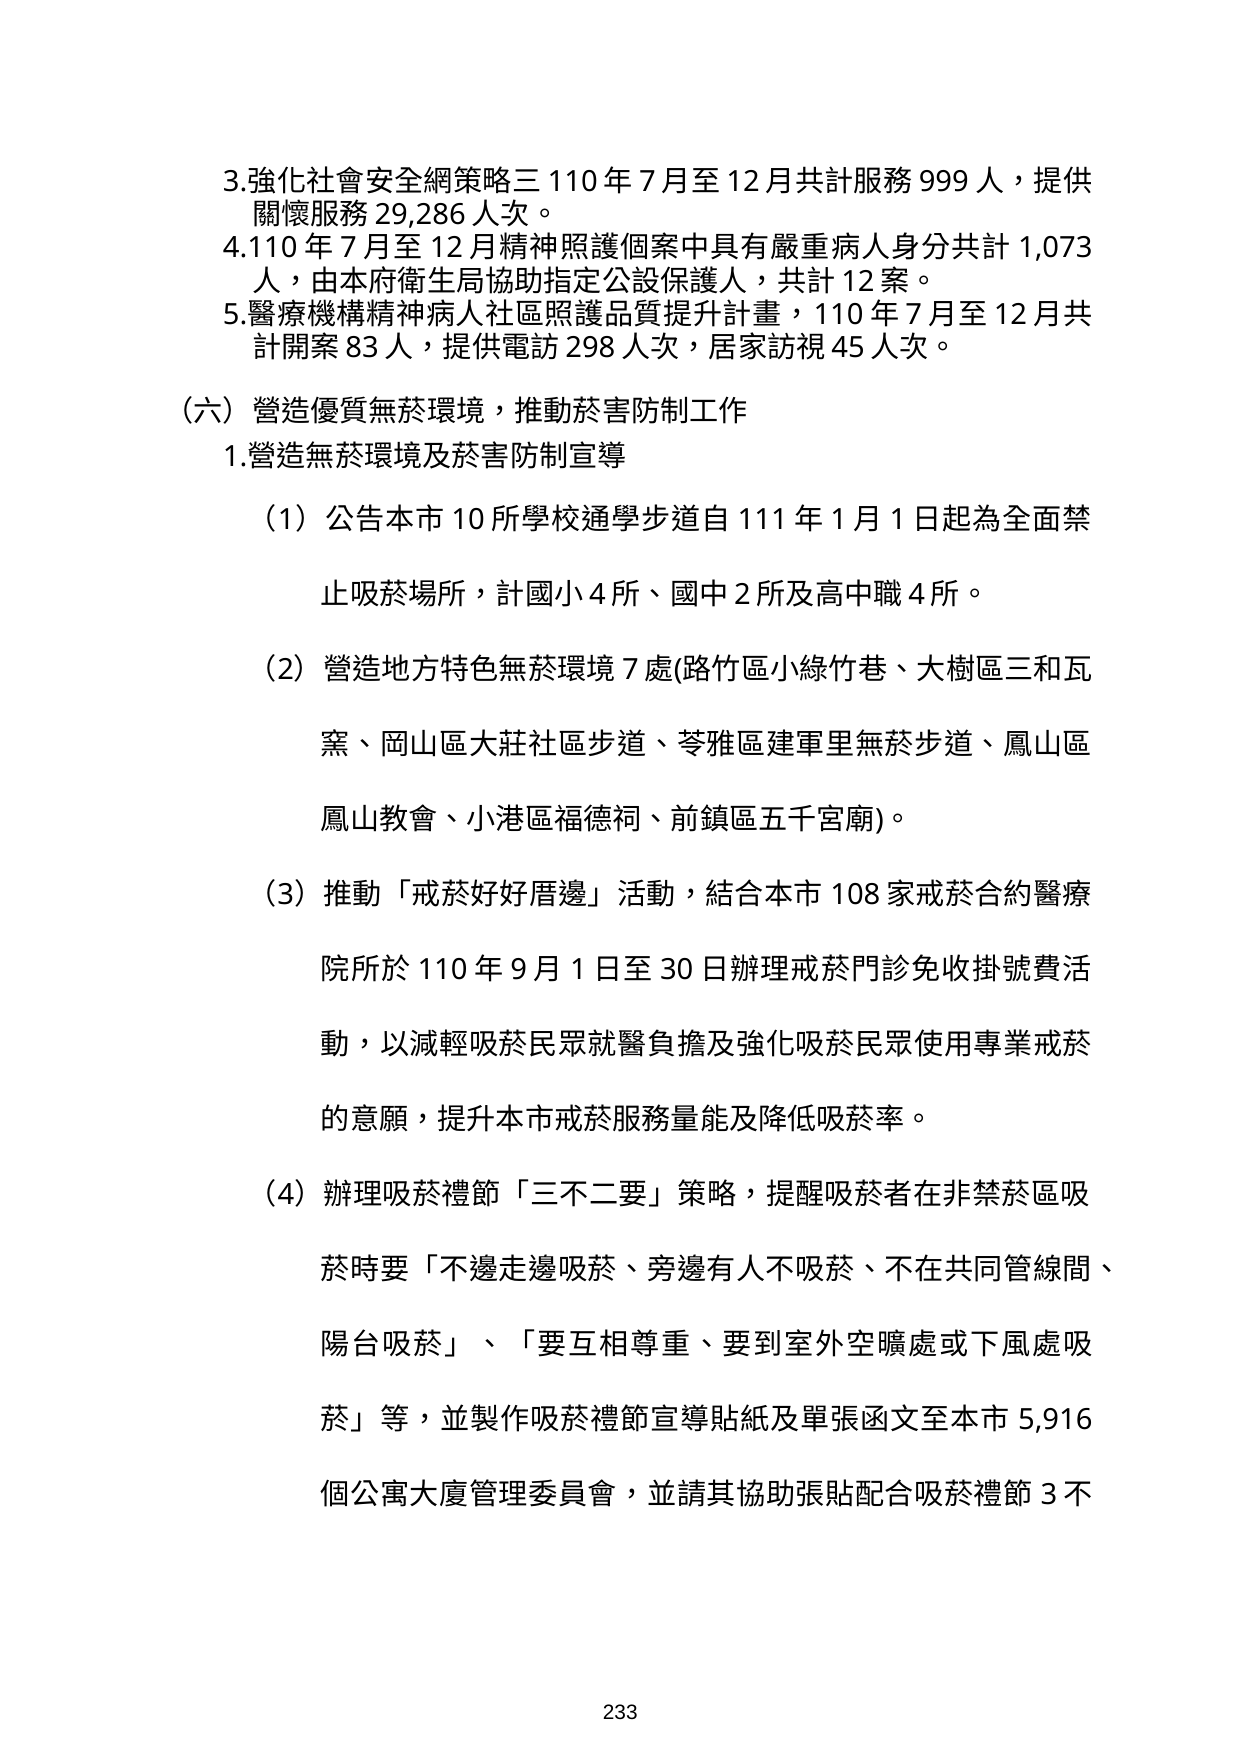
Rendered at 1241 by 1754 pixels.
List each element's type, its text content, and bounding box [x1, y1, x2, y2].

text （4）辦理吸菸禮節「三不二要」策略，提醒吸菸者在非禁菸區吸菸時要「不邊走邊吸菸、旁邊有人不吸菸、不在共同管線間、陽台吸菸」、「要互相尊重、要到室外空曠處或下風處吸菸」等，並製作吸菸禮節宣導貼紙及單張函文至本市5,916個公寓大廈管理委員會，並請其協助張貼配合吸菸禮節3不2要政策。 [248, 1148, 1092, 1523]
text 4.110年7月至12月精神照護個案中具有嚴重病人身分共計1,073人，由本府衛生局協助指定公設保護人，共計12案。 [223, 231, 1092, 298]
text 5.醫療機構精神病人社區照護品質提升計畫，110年7月至12月共計開案83人，提供電訪298人次，居家訪視45人次。 [223, 298, 1092, 364]
text （六）營造優質無菸環境，推動菸害防制工作 [164, 364, 1092, 439]
text 1.營造無菸環境及菸害防制宣導 [223, 439, 1092, 473]
text 3.強化社會安全網策略三110年7月至12月共計服務999人，提供關懷服務29,286人次。 [223, 164, 1092, 231]
text （3）推動「戒菸好好厝邊」活動，結合本市108家戒菸合約醫療院所於110年9月1日至30日辦理戒菸門診免收掛號費活動，以減輕吸菸民眾就醫負擔及強化吸菸民眾使用專業戒菸的意願，提升本市戒菸服務量能及降低吸菸率。 [248, 848, 1092, 1148]
text （1）公告本市10所學校通學步道自111年1月1日起為全面禁止吸菸場所，計國小4所、國中2所及高中職4所。 [248, 473, 1092, 623]
text （2）營造地方特色無菸環境7處(路竹區小綠竹巷、大樹區三和瓦窯、岡山區大莊社區步道、苓雅區建軍里無菸步道、鳳山區鳳山教會、小港區福德祠、前鎮區五千宮廟)。 [248, 623, 1092, 848]
